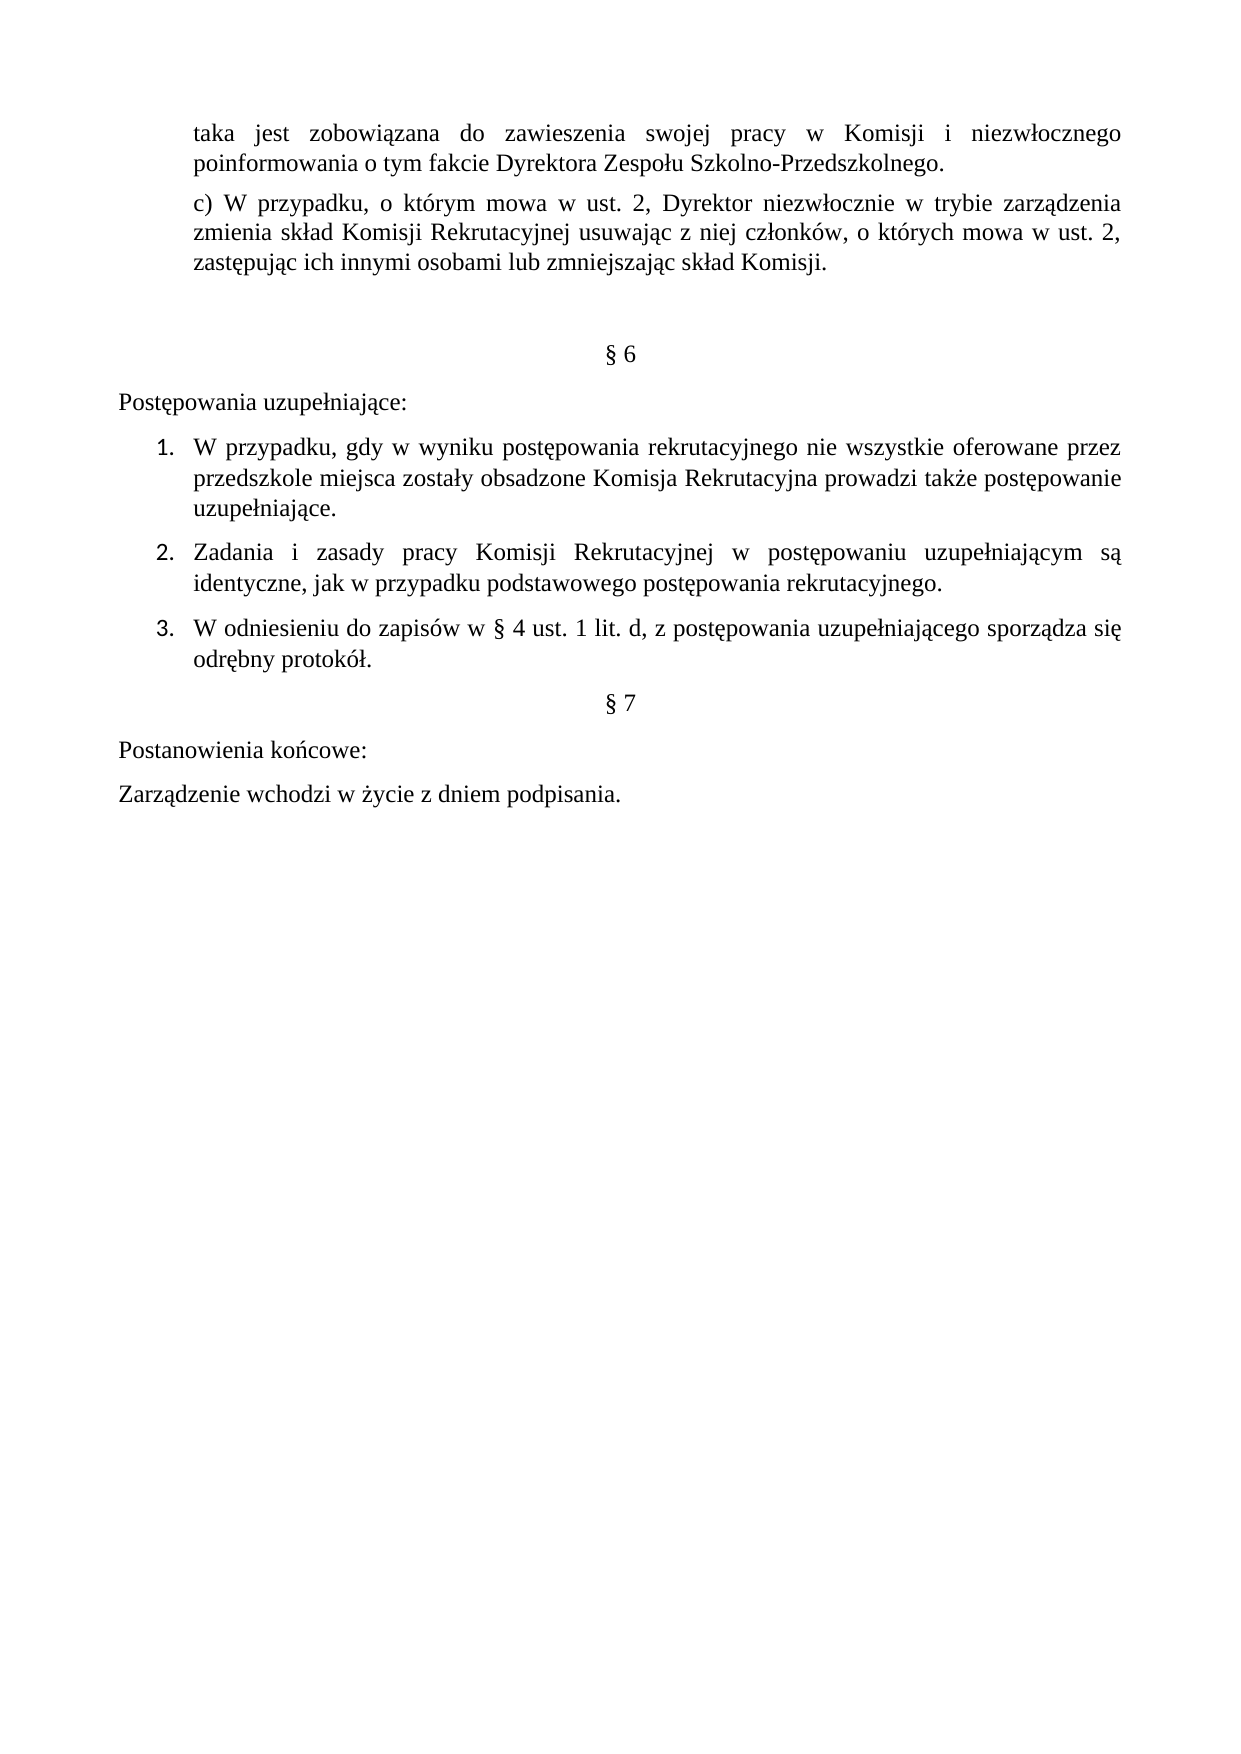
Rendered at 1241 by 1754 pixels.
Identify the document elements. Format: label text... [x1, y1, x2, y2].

list c) W przypadku, o którym mowa w ust. 2, Dyrektor niezwłocznie w trybie zarządzenia zmienia skład Komisji Rekrutacyjnej usuwając z niej członków, o których mowa w ust. 2, zastępując ich innymi osobami lub zmniejszając skład Komisji. [156, 188, 1122, 276]
list taka jest zobowiązana do zawieszenia swojej pracy w Komisji i niezwłocznego poinformowania o tym fakcie Dyrektora Zespołu Szkolno-Przedszkolnego. [156, 118, 1122, 177]
list § 6 [118, 339, 1122, 367]
text § 7 [118, 688, 1122, 717]
text Zarządzenie wchodzi w życie z dniem podpisania. [118, 779, 1016, 808]
list W przypadku, gdy w wyniku postępowania rekrutacyjnego nie wszystkie oferowane przez przedszkole miejsca zostały obsadzone Komisja Rekrutacyjna prowadzi także postępowanie uzupełniające. [156, 431, 1122, 521]
text Postępowania uzupełniające: [118, 387, 1016, 416]
list Zadania i zasady pracy Komisji Rekrutacyjnej w postępowaniu uzupełniającym są identyczne, jak w przypadku podstawowego postępowania rekrutacyjnego. [156, 537, 1122, 597]
list W odniesieniu do zapisów w § 4 ust. 1 lit. d, z postępowania uzupełniającego sporządza się odrębny protokół. [156, 612, 1122, 673]
text Postanowienia końcowe: [118, 735, 1016, 763]
